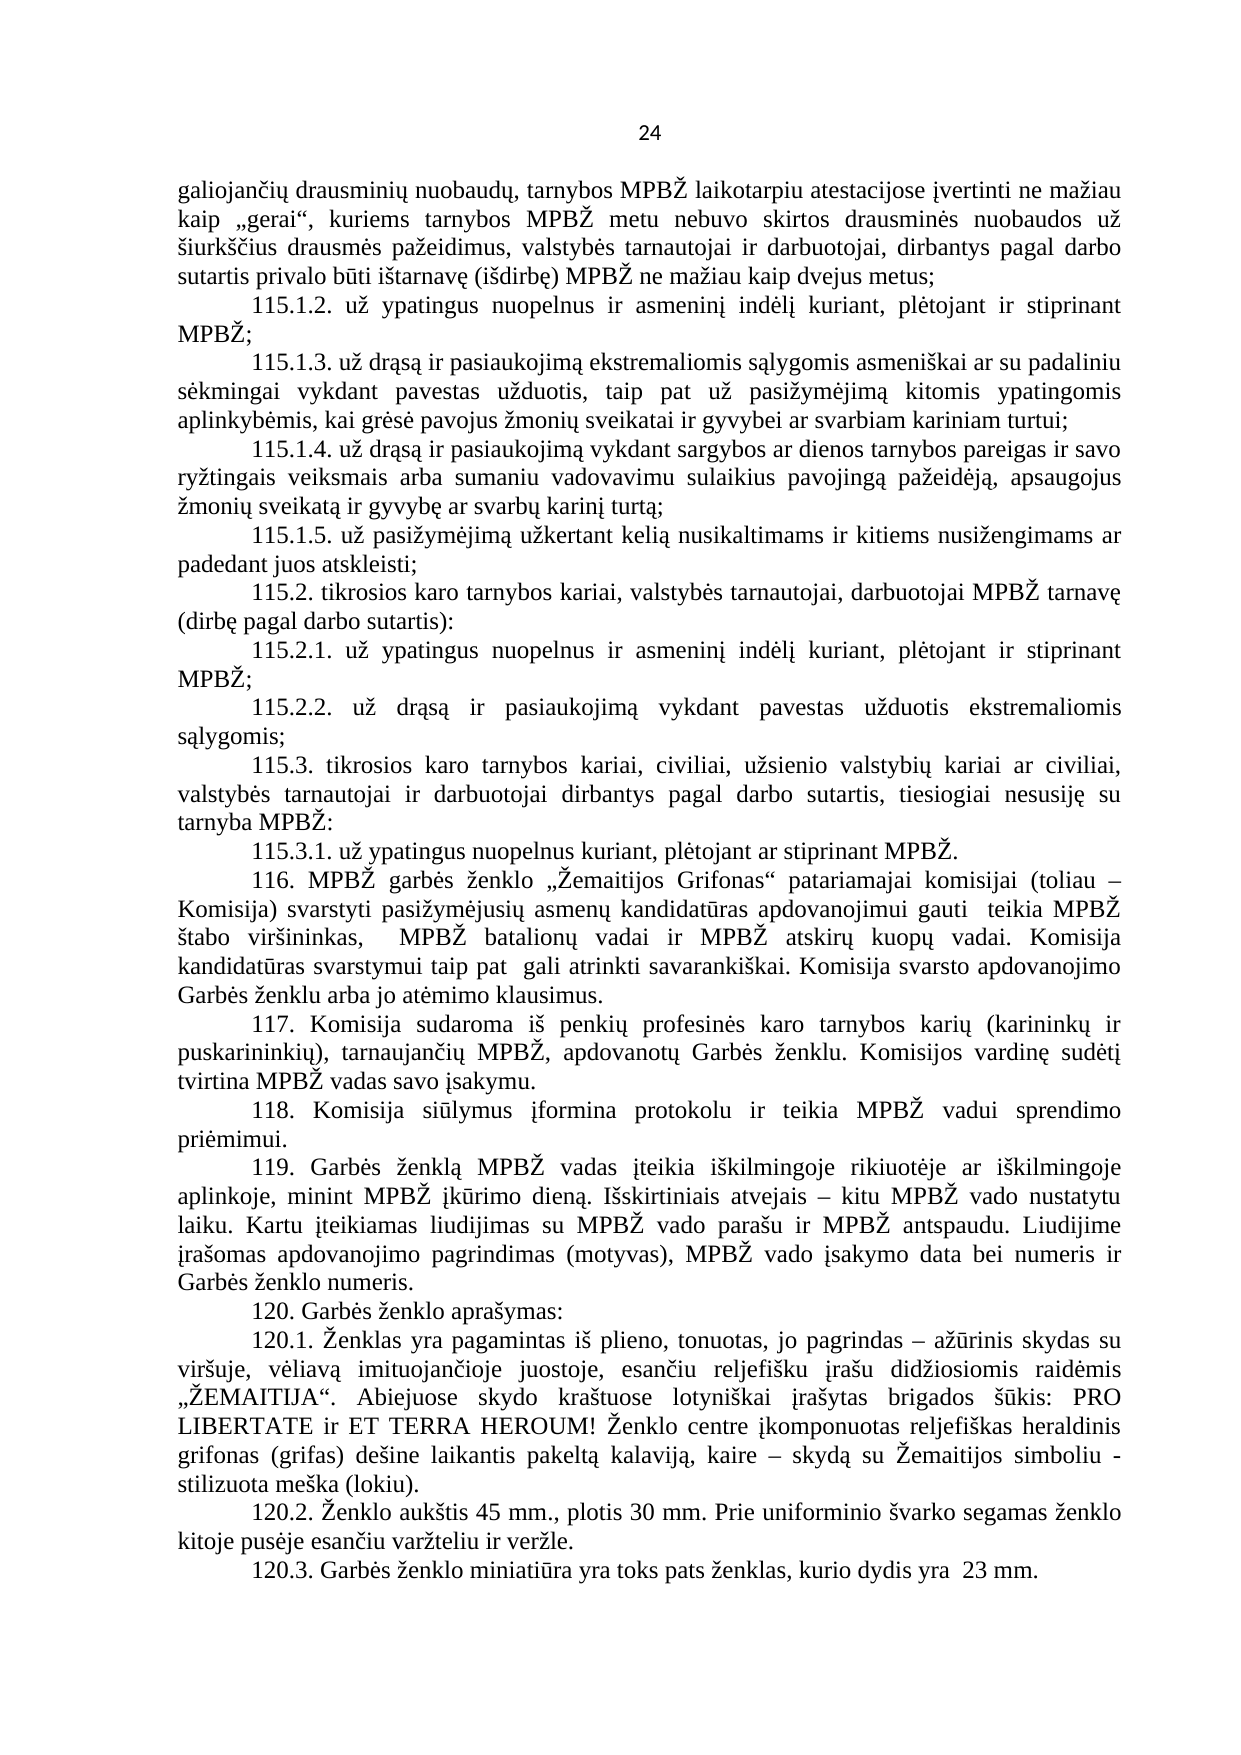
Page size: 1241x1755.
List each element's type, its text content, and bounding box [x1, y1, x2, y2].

text 120.2. Ženklo aukštis 45 mm., plotis 30 mm. Prie uniforminio švarko segamas ženklo kitoje pusėje esančiu varžteliu ir veržle. [177, 1497, 1122, 1555]
text 115.2.1. už ypatingus nuopelnus ir asmeninį indėlį kuriant, plėtojant ir stiprinant MPBŽ; [177, 635, 1122, 692]
text 115.2.2. už drąsą ir pasiaukojimą vykdant pavestas užduotis ekstremaliomis sąlygomis; [177, 692, 1122, 750]
text 115.1.2. už ypatingus nuopelnus ir asmeninį indėlį kuriant, plėtojant ir stiprinant MPBŽ; [177, 290, 1122, 347]
text 115.3.1. už ypatingus nuopelnus kuriant, plėtojant ar stiprinant MPBŽ. [177, 836, 1122, 865]
text 116. MPBŽ garbės ženklo „Žemaitijos Grifonas“ patariamajai komisijai (toliau – Komisija) svarstyti pasižymėjusių asmenų kandidatūras apdovanojimui gauti teikia MPBŽ štabo viršininkas, MPBŽ batalionų vadai ir MPBŽ atskirų kuopų vadai. Komisija kandidatūras svarstymui taip pat gali atrinkti savarankiškai. Komisija svarsto apdovanojimo Garbės ženklu arba jo atėmimo klausimus. [177, 865, 1122, 1009]
text 120.1. Ženklas yra pagamintas iš plieno, tonuotas, jo pagrindas – ažūrinis skydas su viršuje, vėliavą imituojančioje juostoje, esančiu reljefišku įrašu didžiosiomis raidėmis „ŽEMAITIJA“. Abiejuose skydo kraštuose lotyniškai įrašytas brigados šūkis: PRO LIBERTATE ir ET TERRA HEROUM! Ženklo centre įkomponuotas reljefiškas heraldinis grifonas (grifas) dešine laikantis pakeltą kalaviją, kaire – skydą su Žemaitijos simboliu - stilizuota meška (lokiu). [177, 1325, 1122, 1497]
text 117. Komisija sudaroma iš penkių profesinės karo tarnybos karių (karininkų ir puskarininkių), tarnaujančių MPBŽ, apdovanotų Garbės ženklu. Komisijos vardinę sudėtį tvirtina MPBŽ vadas savo įsakymu. [177, 1009, 1122, 1095]
text 115.1.5. už pasižymėjimą užkertant kelią nusikaltimams ir kitiems nusižengimams ar padedant juos atskleisti; [177, 520, 1122, 577]
text 115.3. tikrosios karo tarnybos kariai, civiliai, užsienio valstybių kariai ar civiliai, valstybės tarnautojai ir darbuotojai dirbantys pagal darbo sutartis, tiesiogiai nesusiję su tarnyba MPBŽ: [177, 750, 1122, 836]
text galiojančių drausminių nuobaudų, tarnybos MPBŽ laikotarpiu atestacijose įvertinti ne mažiau kaip „gerai“, kuriems tarnybos MPBŽ metu nebuvo skirtos drausminės nuobaudos už šiurkščius drausmės pažeidimus, valstybės tarnautojai ir darbuotojai, dirbantys pagal darbo sutartis privalo būti ištarnavę (išdirbę) MPBŽ ne mažiau kaip dvejus metus; [177, 175, 1122, 290]
text 115.1.4. už drąsą ir pasiaukojimą vykdant sargybos ar dienos tarnybos pareigas ir savo ryžtingais veiksmais arba sumaniu vadovavimu sulaikius pavojingą pažeidėją, apsaugojus žmonių sveikatą ir gyvybę ar svarbų karinį turtą; [177, 434, 1122, 520]
text 115.1.3. už drąsą ir pasiaukojimą ekstremaliomis sąlygomis asmeniškai ar su padaliniu sėkmingai vykdant pavestas užduotis, taip pat už pasižymėjimą kitomis ypatingomis aplinkybėmis, kai grėsė pavojus žmonių sveikatai ir gyvybei ar svarbiam kariniam turtui; [177, 347, 1122, 434]
text 119. Garbės ženklą MPBŽ vadas įteikia iškilmingoje rikiuotėje ar iškilmingoje aplinkoje, minint MPBŽ įkūrimo dieną. Išskirtiniais atvejais – kitu MPBŽ vado nustatytu laiku. Kartu įteikiamas liudijimas su MPBŽ vado parašu ir MPBŽ antspaudu. Liudijime įrašomas apdovanojimo pagrindimas (motyvas), MPBŽ vado įsakymo data bei numeris ir Garbės ženklo numeris. [177, 1152, 1122, 1296]
text 120. Garbės ženklo aprašymas: [177, 1296, 1122, 1325]
text 115.2. tikrosios karo tarnybos kariai, valstybės tarnautojai, darbuotojai MPBŽ tarnavę (dirbę pagal darbo sutartis): [177, 577, 1122, 635]
text 118. Komisija siūlymus įformina protokolu ir teikia MPBŽ vadui sprendimo priėmimui. [177, 1095, 1122, 1152]
text 120.3. Garbės ženklo miniatiūra yra toks pats ženklas, kurio dydis yra 23 mm. [177, 1555, 1122, 1584]
